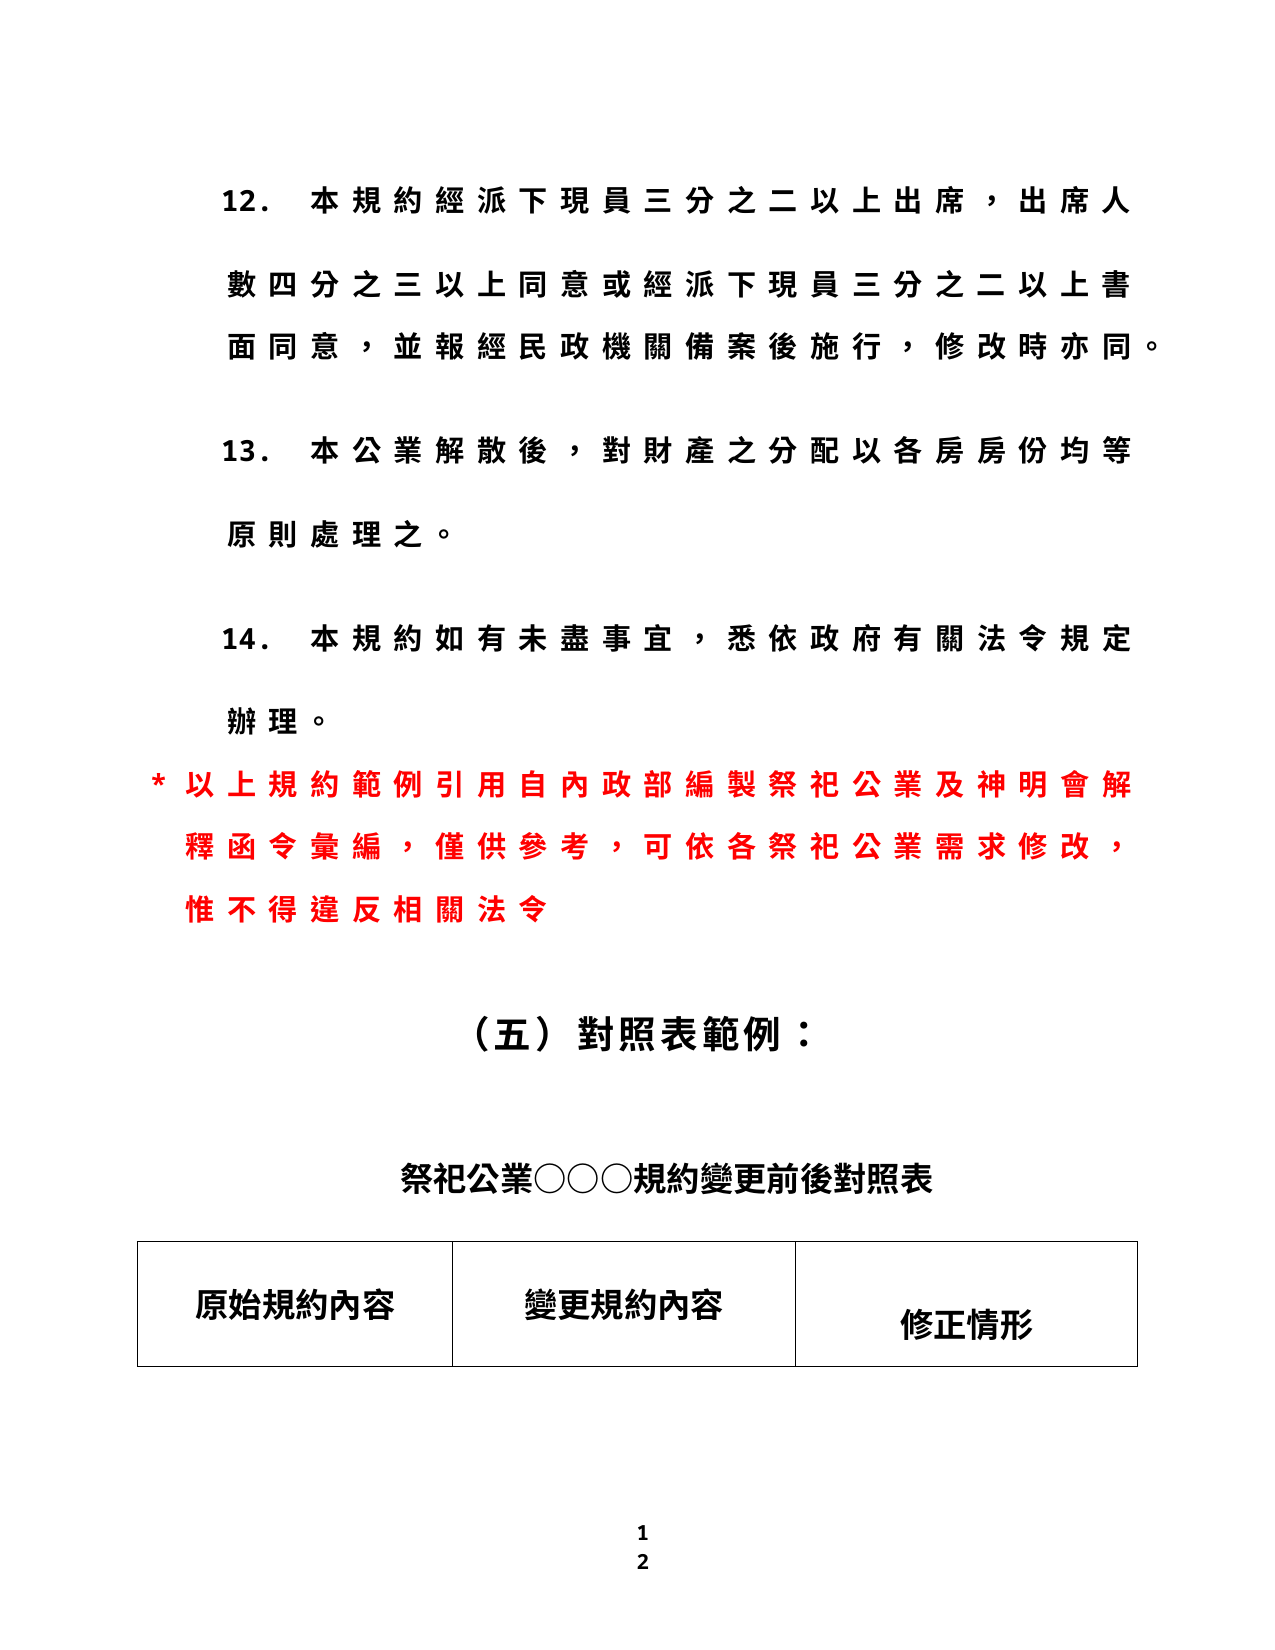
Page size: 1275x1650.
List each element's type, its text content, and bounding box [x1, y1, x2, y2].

text *以上規約範例引用自內政部編製祭祀公業及神明會解釋函令彙編，僅供參考，可依各祭祀公業需求修改，惟不得違反相關法令 [137, 741, 1137, 928]
list 本公業解散後，對財產之分配以各房房份均等原則處理之。 [187, 366, 1137, 553]
text （五）對照表範例： [137, 991, 1137, 1053]
table_header 原始規約內容 [138, 1242, 452, 1366]
list 本規約如有未盡事宜，悉依政府有關法令規定辦理。 [187, 553, 1137, 741]
table_header 變更規約內容 [453, 1242, 795, 1366]
list 本規約經派下現員三分之二以上出席，出席人數四分之三以上同意或經派下現員三分之二以上書面同意，並報經民政機關備案後施行，修改時亦同。 [187, 116, 1137, 366]
table_header 修正情形 [796, 1242, 1137, 1366]
text 祭祀公業○○○規約變更前後對照表 [195, 1158, 1137, 1199]
